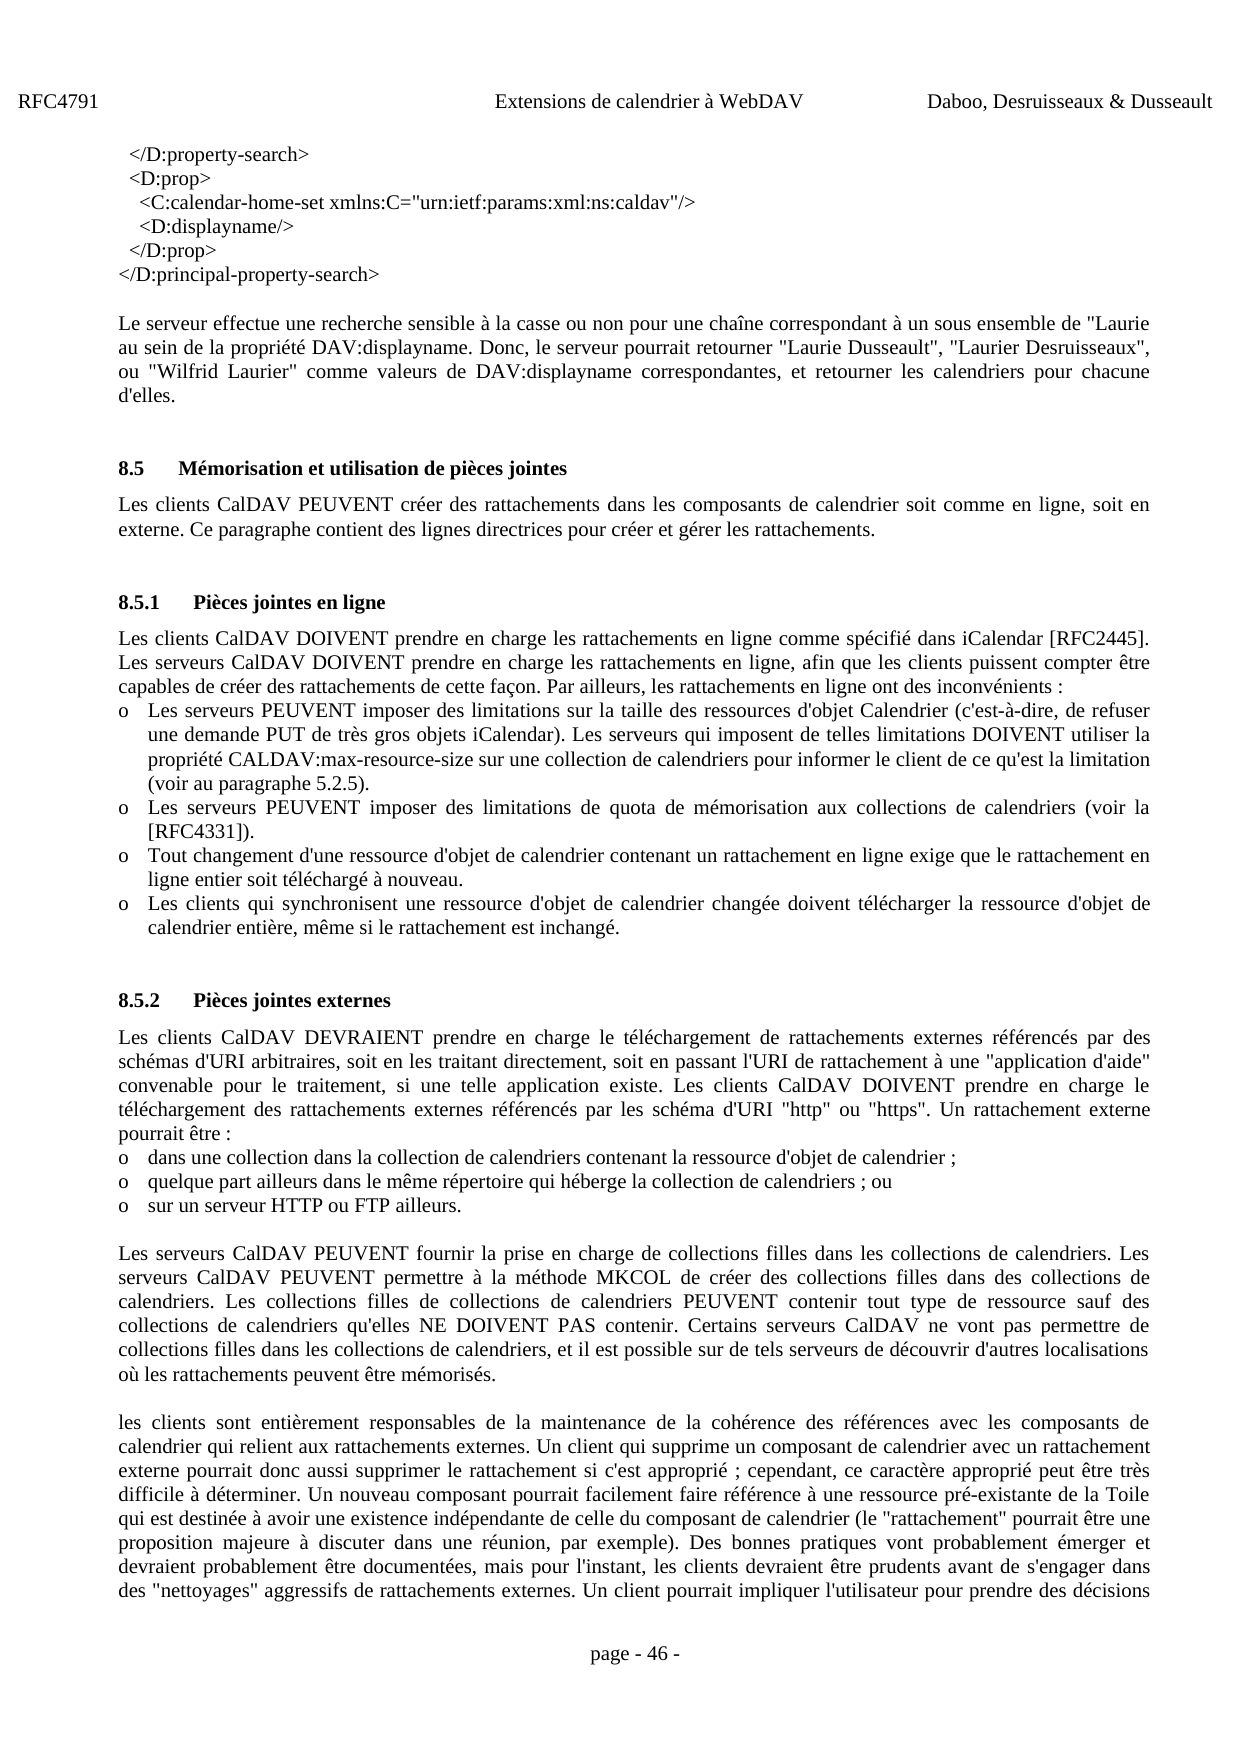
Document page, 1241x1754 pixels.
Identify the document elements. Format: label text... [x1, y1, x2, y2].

text <C:calendar-home-set xmlns:C="urn:ietf:params:xml:ns:caldav"/> [118, 190, 1152, 214]
text o dans une collection dans la collection de calendriers contenant la ressource d'objet de calendrier ; [118, 1145, 1152, 1169]
text o sur un serveur HTTP ou FTP ailleurs. [118, 1193, 1152, 1217]
subtitle 8.5.2 Pièces jointes externes [118, 988, 1152, 1012]
text Le serveur effectue une recherche sensible à la casse ou non pour une chaîne correspondant à un sous ensemble de "Laurie au sein de la propriété DAV:displayname. Donc, le serveur pourrait retourner "Laurie Dusseault", "Laurier Desruisseaux", ou "Wilfrid Laurier" comme valeurs de DAV:displayname correspondantes, et retourner les calendriers pour chacune d'elles. [118, 311, 1152, 407]
text Les serveurs CalDAV PEUVENT fournir la prise en charge de collections filles dans les collections de calendriers. Les serveurs CalDAV PEUVENT permettre à la méthode MKCOL de créer des collections filles dans des collections de calendriers. Les collections filles de collections de calendriers PEUVENT contenir tout type de ressource sauf des collections de calendriers qu'elles NE DOIVENT PAS contenir. Certains serveurs CalDAV ne vont pas permettre de collections filles dans les collections de calendriers, et il est possible sur de tels serveurs de découvrir d'autres localisations où les rattachements peuvent être mémorisés. [118, 1241, 1152, 1386]
text les clients sont entièrement responsables de la maintenance de la cohérence des références avec les composants de calendrier qui relient aux rattachements externes. Un client qui supprime un composant de calendrier avec un rattachement externe pourrait donc aussi supprimer le rattachement si c'est approprié ; cependant, ce caractère approprié peut être très difficile à déterminer. Un nouveau composant pourrait facilement faire référence à une ressource pré-existante de la Toile qui est destinée à avoir une existence indépendante de celle du composant de calendrier (le "rattachement" pourrait être une proposition majeure à discuter dans une réunion, par exemple). Des bonnes pratiques vont probablement émerger et devraient probablement être documentées, mais pour l'instant, les clients devraient être prudents avant de s'engager dans des "nettoyages" aggressifs de rattachements externes. Un client pourrait impliquer l'utilisateur pour prendre des décisions [118, 1409, 1152, 1602]
text Les clients CalDAV DOIVENT prendre en charge les rattachements en ligne comme spécifié dans iCalendar [RFC2445]. Les serveurs CalDAV DOIVENT prendre en charge les rattachements en ligne, afin que les clients puissent compter être capables de créer des rattachements de cette façon. Par ailleurs, les rattachements en ligne ont des inconvénients : [118, 626, 1152, 698]
text o quelque part ailleurs dans le même répertoire qui héberge la collection de calendriers ; ou [118, 1169, 1152, 1193]
text o Les clients qui synchronisent une ressource d'objet de calendrier changée doivent télécharger la ressource d'objet de calendrier entière, même si le rattachement est inchangé. [118, 891, 1152, 939]
text o Tout changement d'une ressource d'objet de calendrier contenant un rattachement en ligne exige que le rattachement en ligne entier soit téléchargé à nouveau. [118, 843, 1152, 891]
text </D:principal-property-search> [118, 262, 1152, 286]
subtitle 8.5 Mémorisation et utilisation de pièces jointes [118, 456, 1152, 480]
subtitle 8.5.1 Pièces jointes en ligne [118, 589, 1152, 614]
text Les clients CalDAV DEVRAIENT prendre en charge le téléchargement de rattachements externes référencés par des schémas d'URI arbitraires, soit en les traitant directement, soit en passant l'URI de rattachement à une "application d'aide" convenable pour le traitement, si une telle application existe. Les clients CalDAV DOIVENT prendre en charge le téléchargement des rattachements externes référencés par les schéma d'URI "http" ou "https". Un rattachement externe pourrait être : [118, 1024, 1152, 1145]
text o Les serveurs PEUVENT imposer des limitations de quota de mémorisation aux collections de calendriers (voir la [RFC4331]). [118, 794, 1152, 843]
text </D:prop> [118, 238, 1152, 262]
text o Les serveurs PEUVENT imposer des limitations sur la taille des ressources d'objet Calendrier (c'est-à-dire, de refuser une demande PUT de très gros objets iCalendar). Les serveurs qui imposent de telles limitations DOIVENT utiliser la propriété CALDAV:max-resource-size sur une collection de calendriers pour informer le client de ce qu'est la limitation (voir au paragraphe 5.2.5). [118, 698, 1152, 794]
text <D:displayname/> [118, 214, 1152, 238]
text Les clients CalDAV PEUVENT créer des rattachements dans les composants de calendrier soit comme en ligne, soit en externe. Ce paragraphe contient des lignes directrices pour créer et gérer les rattachements. [118, 492, 1152, 541]
text </D:property-search> [118, 142, 1152, 166]
text <D:prop> [118, 166, 1152, 190]
